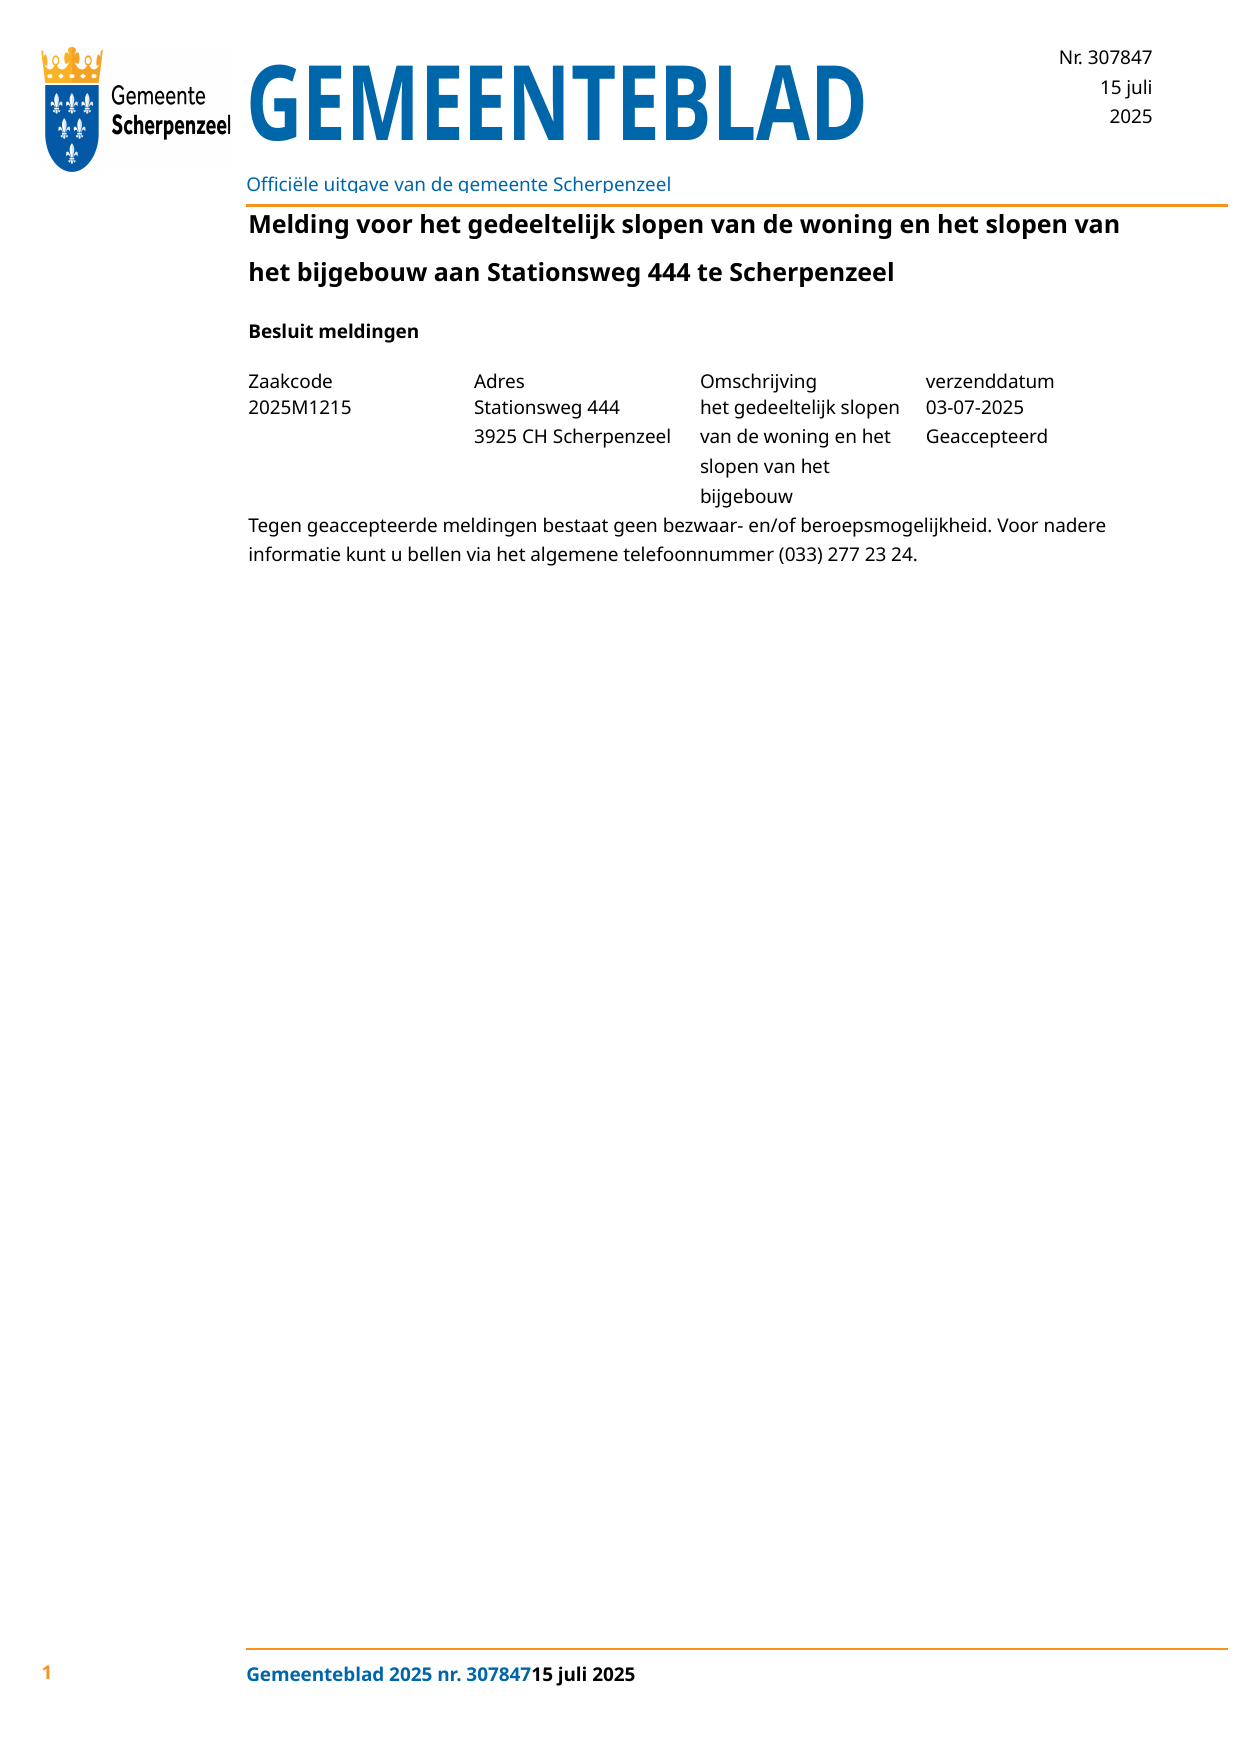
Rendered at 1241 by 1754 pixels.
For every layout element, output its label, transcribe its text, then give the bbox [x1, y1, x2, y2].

picture [41, 47, 231, 172]
table_cell Stationsweg 444 3925 CH Scherpenzeel [474, 394, 700, 509]
table_header Zaakcode [248, 369, 474, 394]
table_cell 2025M1215 [248, 394, 474, 509]
table_header Adres [474, 369, 700, 394]
table_header Omschrijving [700, 369, 926, 394]
table_header verzenddatum [926, 369, 1152, 394]
text Melding voor het gedeeltelijk slopen van de woning en het slopen van het bijgebouw aan Stationsweg 444 te Scherpenzeel [248, 207, 1152, 288]
text Tegen geaccepteerde meldingen bestaat geen bezwaar- en/of beroepsmogelijkheid. Voor nadere informatie kunt u bellen via het algemene telefoonnummer (033) 277 23 24. [248, 512, 1152, 567]
table_cell het gedeeltelijk slopen van de woning en het slopen van het bijgebouw [700, 394, 926, 509]
text Besluit meldingen [248, 318, 1152, 344]
table_cell 03-07-2025 Geaccepteerd [926, 394, 1152, 509]
